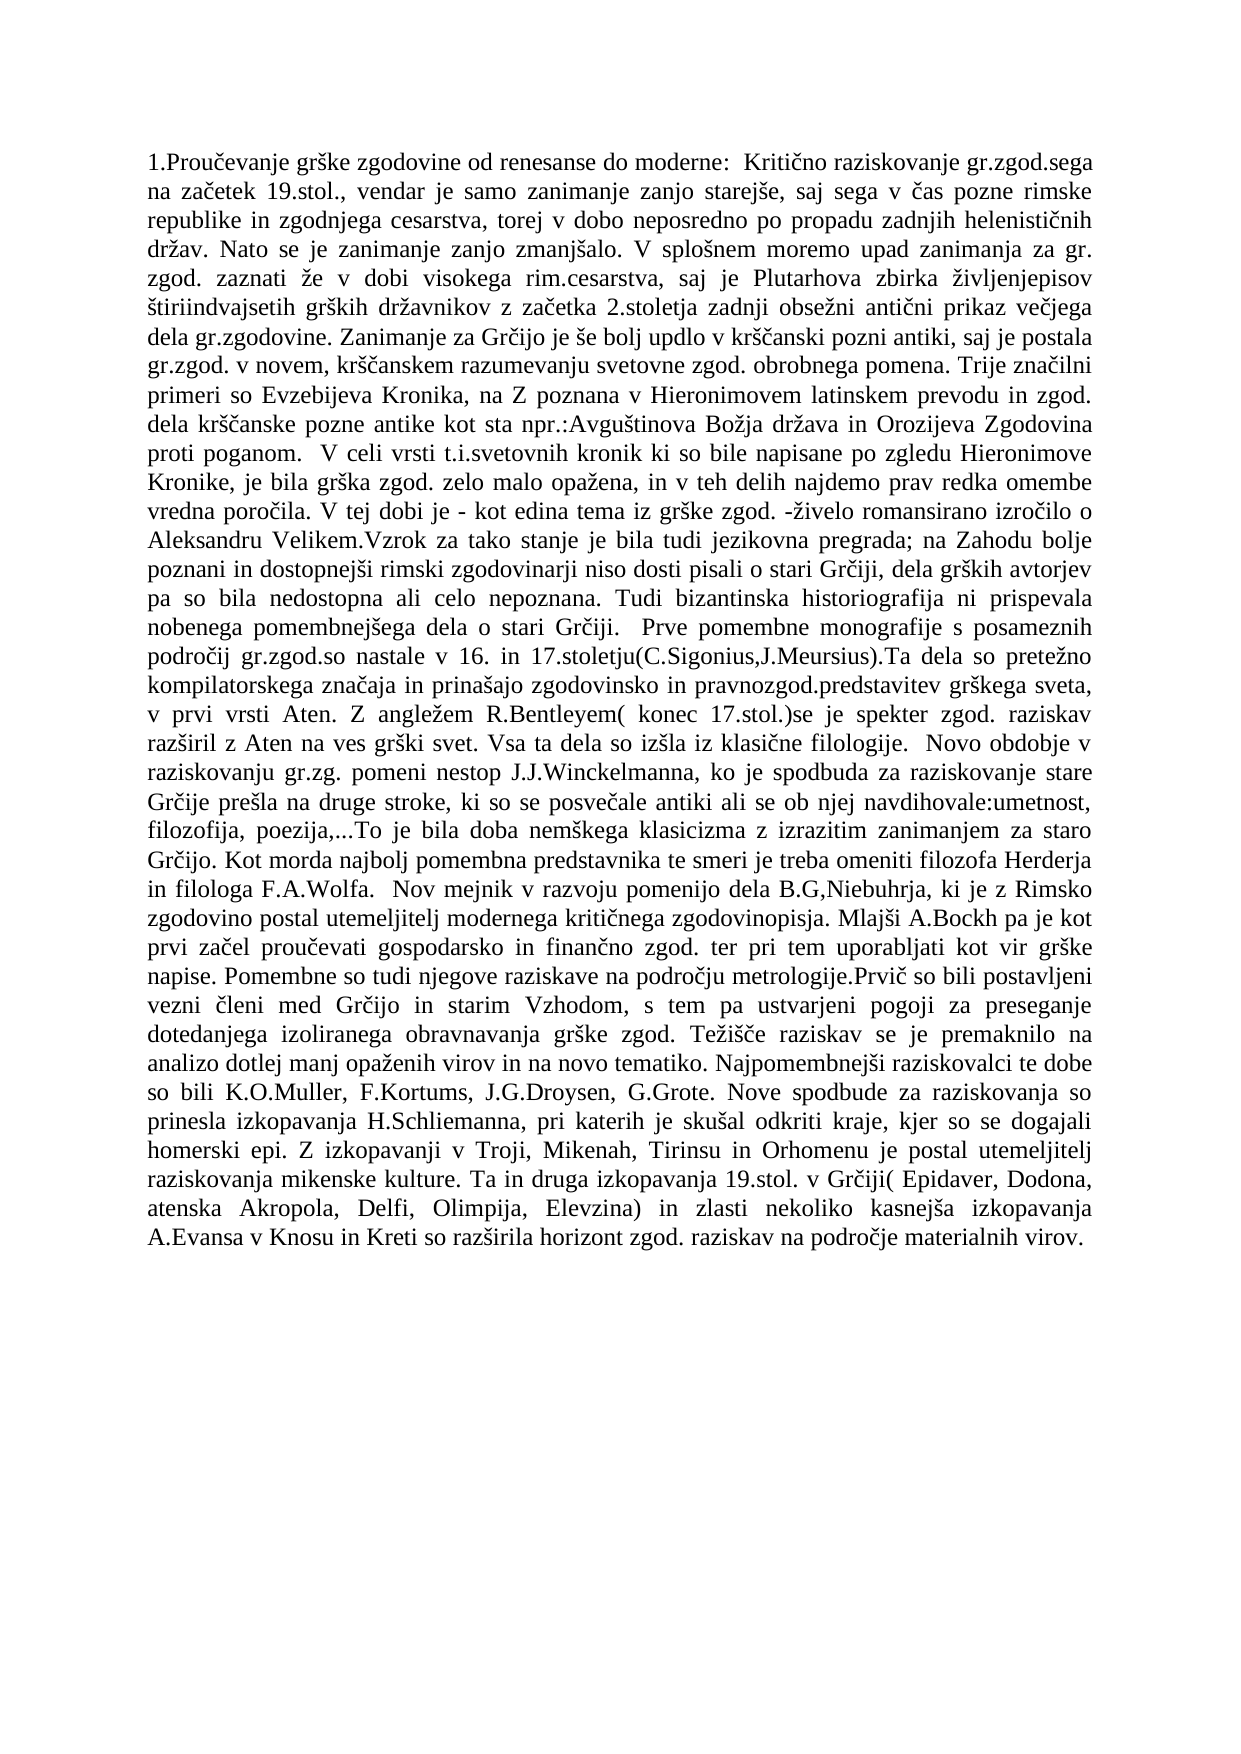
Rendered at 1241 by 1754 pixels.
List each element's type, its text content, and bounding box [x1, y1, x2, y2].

text 1.Proučevanje grške zgodovine od renesanse do moderne: Kritično raziskovanje gr.zgod.sega na začetek 19.stol., vendar je samo zanimanje zanjo starejše, saj sega v čas pozne rimske republike in zgodnjega cesarstva, torej v dobo neposredno po propadu zadnjih helenističnih držav. Nato se je zanimanje zanjo zmanjšalo. V splošnem moremo upad zanimanja za gr. zgod. zaznati že v dobi visokega rim.cesarstva, saj je Plutarhova zbirka življenjepisov štiriindvajsetih grških državnikov z začetka 2.stoletja zadnji obsežni antični prikaz večjega dela gr.zgodovine. Zanimanje za Grčijo je še bolj updlo v krščanski pozni antiki, saj je postala gr.zgod. v novem, krščanskem razumevanju svetovne zgod. obrobnega pomena. Trije značilni primeri so Evzebijeva Kronika, na Z poznana v Hieronimovem latinskem prevodu in zgod. dela krščanske pozne antike kot sta npr.:Avguštinova Božja država in Orozijeva Zgodovina proti poganom. V celi vrsti t.i.svetovnih kronik ki so bile napisane po zgledu Hieronimove Kronike, je bila grška zgod. zelo malo opažena, in v teh delih najdemo prav redka omembe vredna poročila. V tej dobi je - kot edina tema iz grške zgod. -živelo romansirano izročilo o Aleksandru Velikem.Vzrok za tako stanje je bila tudi jezikovna pregrada; na Zahodu bolje poznani in dostopnejši rimski zgodovinarji niso dosti pisali o stari Grčiji, dela grških avtorjev pa so bila nedostopna ali celo nepoznana. Tudi bizantinska historiografija ni prispevala nobenega pomembnejšega dela o stari Grčiji. Prve pomembne monografije s posameznih področij gr.zgod.so nastale v 16. in 17.stoletju(C.Sigonius,J.Meursius).Ta dela so pretežno kompilatorskega značaja in prinašajo zgodovinsko in pravnozgod.predstavitev grškega sveta, v prvi vrsti Aten. Z angležem R.Bentleyem( konec 17.stol.)se je spekter zgod. raziskav razširil z Aten na ves grški svet. Vsa ta dela so izšla iz klasične filologije. Novo obdobje v raziskovanju gr.zg. pomeni nestop J.J.Winckelmanna, ko je spodbuda za raziskovanje stare Grčije prešla na druge stroke, ki so se posvečale antiki ali se ob njej navdihovale:umetnost, filozofija, poezija,...To je bila doba nemškega klasicizma z izrazitim zanimanjem za staro Grčijo. Kot morda najbolj pomembna predstavnika te smeri je treba omeniti filozofa Herderja in filologa F.A.Wolfa. Nov mejnik v razvoju pomenijo dela B.G,Niebuhrja, ki je z Rimsko zgodovino postal utemeljitelj modernega kritičnega zgodovinopisja. Mlajši A.Bockh pa je kot prvi začel proučevati gospodarsko in finančno zgod. ter pri tem uporabljati kot vir grške napise. Pomembne so tudi njegove raziskave na področju metrologije.Prvič so bili postavljeni vezni členi med Grčijo in starim Vzhodom, s tem pa ustvarjeni pogoji za preseganje dotedanjega izoliranega obravnavanja grške zgod. Težišče raziskav se je premaknilo na analizo dotlej manj opaženih virov in na novo tematiko. Najpomembnejši raziskovalci te dobe so bili K.O.Muller, F.Kortums, J.G.Droysen, G.Grote. Nove spodbude za raziskovanja so prinesla izkopavanja H.Schliemanna, pri katerih je skušal odkriti kraje, kjer so se dogajali homerski epi. Z izkopavanji v Troji, Mikenah, Tirinsu in Orhomenu je postal utemeljitelj raziskovanja mikenske kulture. Ta in druga izkopavanja 19.stol. v Grčiji( Epidaver, Dodona, atenska Akropola, Delfi, Olimpija, Elevzina) in zlasti nekoliko kasnejša izkopavanja A.Evansa v Knosu in Kreti so razširila horizont zgod. raziskav na področje materialnih virov. [147, 147, 1093, 1251]
